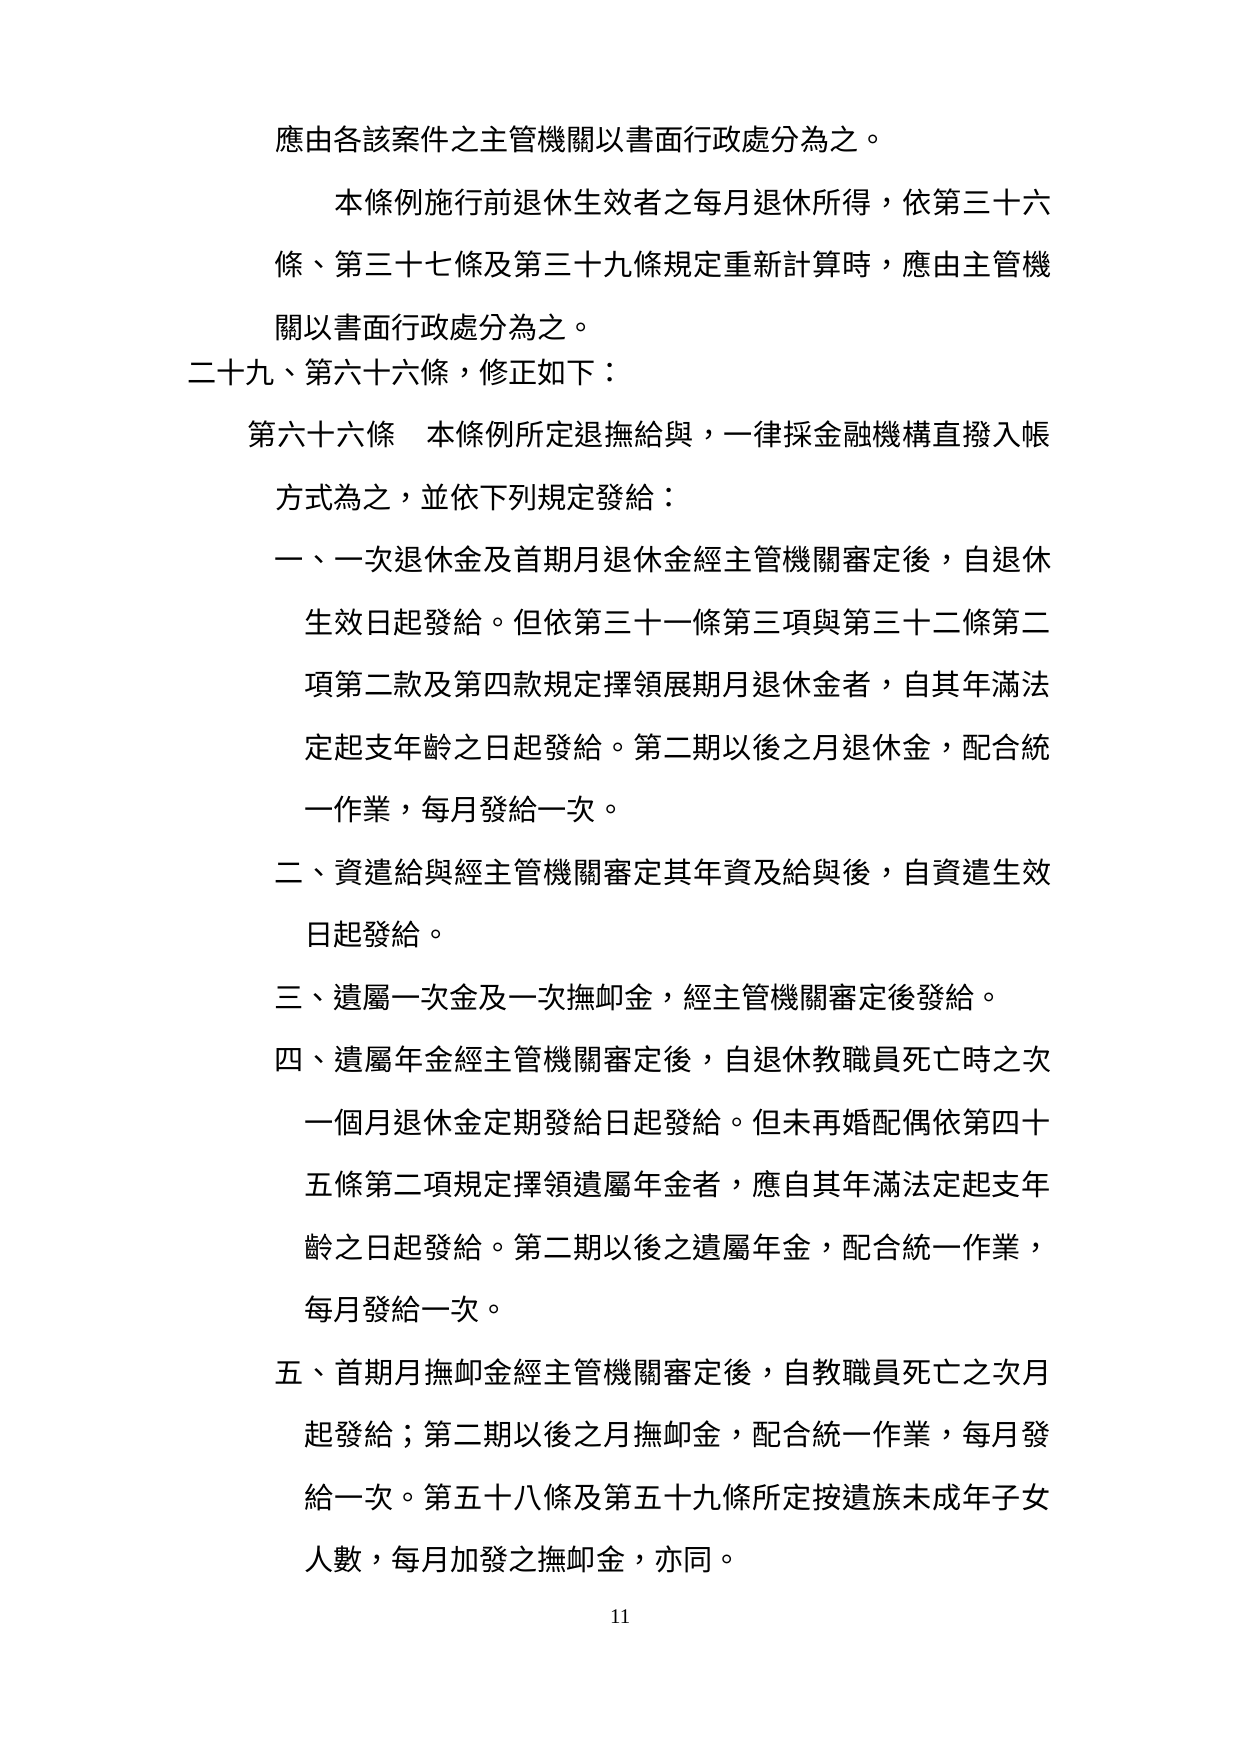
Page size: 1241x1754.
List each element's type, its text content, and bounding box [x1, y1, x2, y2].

text 應由各該案件之主管機關以書面行政處分為之。 [247, 96, 1053, 159]
text 本條例施行前退休生效者之每月退休所得，依第三十六條、第三十七條及第三十九條規定重新計算時，應由主管機關以書面行政處分為之。 [274, 159, 1053, 346]
text 二十九、第六十六條，修正如下： [187, 354, 1053, 391]
text 二、資遣給與經主管機關審定其年資及給與後，自資遣生效日起發給。 [274, 829, 1053, 954]
text 第六十六條 本條例所定退撫給與，一律採金融機構直撥入帳方式為之，並依下列規定發給： [247, 391, 1053, 516]
text 一、一次退休金及首期月退休金經主管機關審定後，自退休生效日起發給。但依第三十一條第三項與第三十二條第二項第二款及第四款規定擇領展期月退休金者，自其年滿法定起支年齡之日起發給。第二期以後之月退休金，配合統一作業，每月發給一次。 [274, 516, 1053, 829]
text 五、首期月撫卹金經主管機關審定後，自教職員死亡之次月起發給；第二期以後之月撫卹金，配合統一作業，每月發給一次。第五十八條及第五十九條所定按遺族未成年子女人數，每月加發之撫卹金，亦同。 [274, 1329, 1053, 1579]
text 三、遺屬一次金及一次撫卹金，經主管機關審定後發給。 [274, 954, 1053, 1016]
text 四、遺屬年金經主管機關審定後，自退休教職員死亡時之次一個月退休金定期發給日起發給。但未再婚配偶依第四十五條第二項規定擇領遺屬年金者，應自其年滿法定起支年齡之日起發給。第二期以後之遺屬年金，配合統一作業，每月發給一次。 [274, 1016, 1053, 1329]
